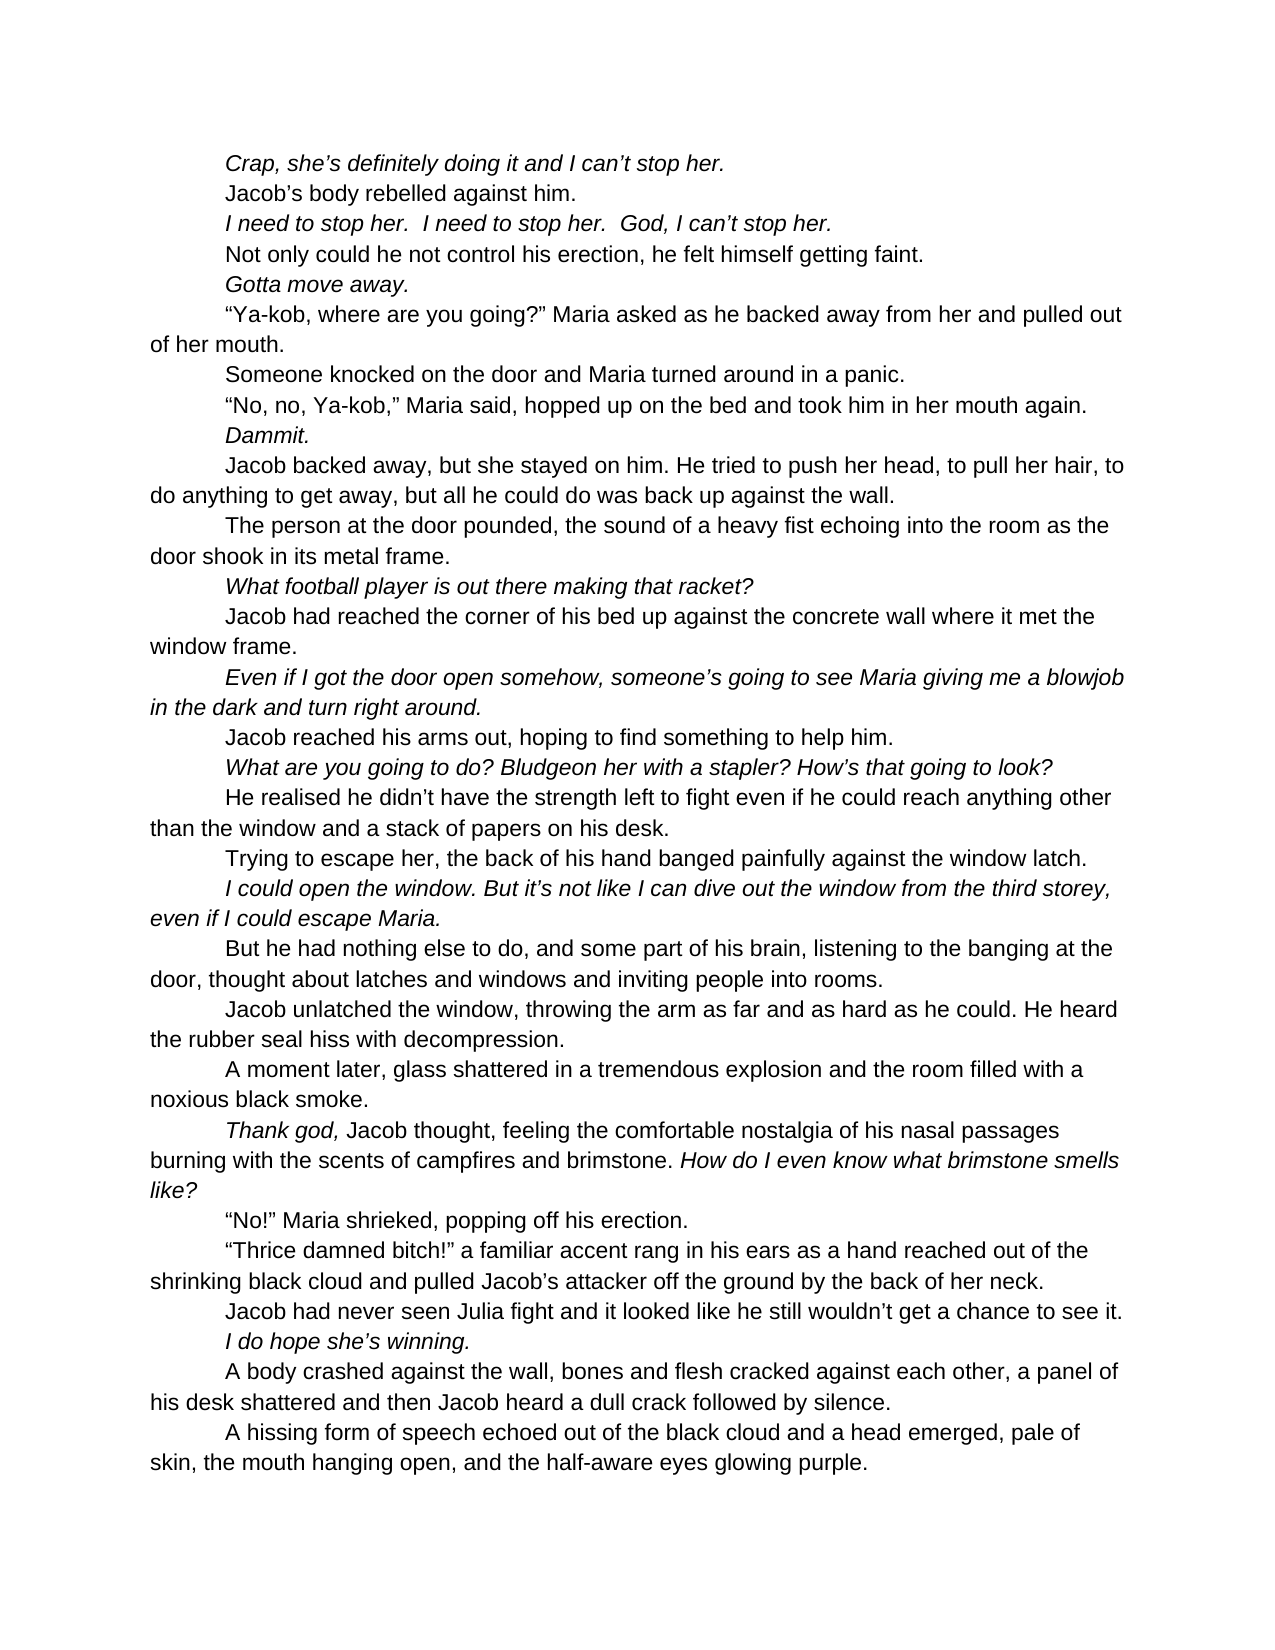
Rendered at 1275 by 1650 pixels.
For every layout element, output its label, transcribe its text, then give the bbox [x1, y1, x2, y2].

text “Thrice damned bitch!” a familiar accent rang in his ears as a hand reached out of the shrinking black cloud and pulled Jacob’s attacker off the ground by the back of her neck. [150, 1237, 1125, 1294]
text Not only could he not control his erection, he felt himself getting faint. [150, 241, 1125, 267]
text I could open the window. But it’s not like I can dive out the window from the third storey, even if I could escape Maria. [150, 875, 1125, 932]
text I do hope she’s winning. [150, 1328, 1125, 1354]
text “No!” Maria shrieked, popping off his erection. [150, 1207, 1125, 1234]
text Jacob’s body rebelled against him. [150, 180, 1125, 207]
text What football player is out there making that racket? [150, 573, 1125, 599]
text Jacob backed away, but she stayed on him. He tried to push her head, to pull her hair, to do anything to get away, but all he could do was back up against the wall. [150, 452, 1125, 509]
text Jacob unlatched the window, throwing the arm as far and as hard as he could. He heard the rubber seal hiss with decompression. [150, 996, 1125, 1052]
text He realised he didn’t have the strength left to fight even if he could reach anything other than the window and a stack of papers on his desk. [150, 784, 1125, 841]
text A body crashed against the wall, bones and flesh cracked against each other, a panel of his desk shattered and then Jacob heard a dull crack followed by silence. [150, 1358, 1125, 1415]
text Crap, she’s definitely doing it and I can’t stop her. [150, 150, 1125, 176]
text But he had nothing else to do, and some part of his brain, listening to the banging at the door, thought about latches and windows and inviting people into rooms. [150, 935, 1125, 992]
text Gotta move away. [150, 271, 1125, 297]
text Even if I got the door open somehow, someone’s going to see Maria giving me a blowjob in the dark and turn right around. [150, 663, 1125, 720]
text Jacob had never seen Julia fight and it looked like he still wouldn’t get a chance to see it. [150, 1298, 1125, 1324]
text The person at the door pounded, the sound of a heavy fist echoing into the room as the door shook in its metal frame. [150, 512, 1125, 569]
text “No, no, Ya-kob,” Maria said, hopped up on the bed and took him in her mouth again. [150, 392, 1125, 418]
text Dammit. [150, 422, 1125, 448]
text Jacob reached his arms out, hoping to find something to help him. [150, 724, 1125, 750]
text Someone knocked on the door and Maria turned around in a panic. [150, 361, 1125, 388]
text A hissing form of speech echoed out of the black cloud and a head emerged, pale of skin, the mouth hanging open, and the half-aware eyes glowing purple. [150, 1419, 1125, 1475]
text “Ya-kob, where are you going?” Maria asked as he backed away from her and pulled out of her mouth. [150, 301, 1125, 358]
text Trying to escape her, the back of his hand banged painfully against the window latch. [150, 845, 1125, 871]
text Thank god, Jacob thought, feeling the comfortable nostalgia of his nasal passages burning with the scents of campfires and brimstone. How do I even know what brimstone smells like? [150, 1117, 1125, 1203]
text A moment later, glass shattered in a tremendous explosion and the room filled with a noxious black smoke. [150, 1056, 1125, 1113]
text What are you going to do? Bludgeon her with a stapler? How’s that going to look? [150, 754, 1125, 781]
text I need to stop her. I need to stop her. God, I can’t stop her. [150, 210, 1125, 237]
text Jacob had reached the corner of his bed up against the concrete wall where it met the window frame. [150, 603, 1125, 660]
